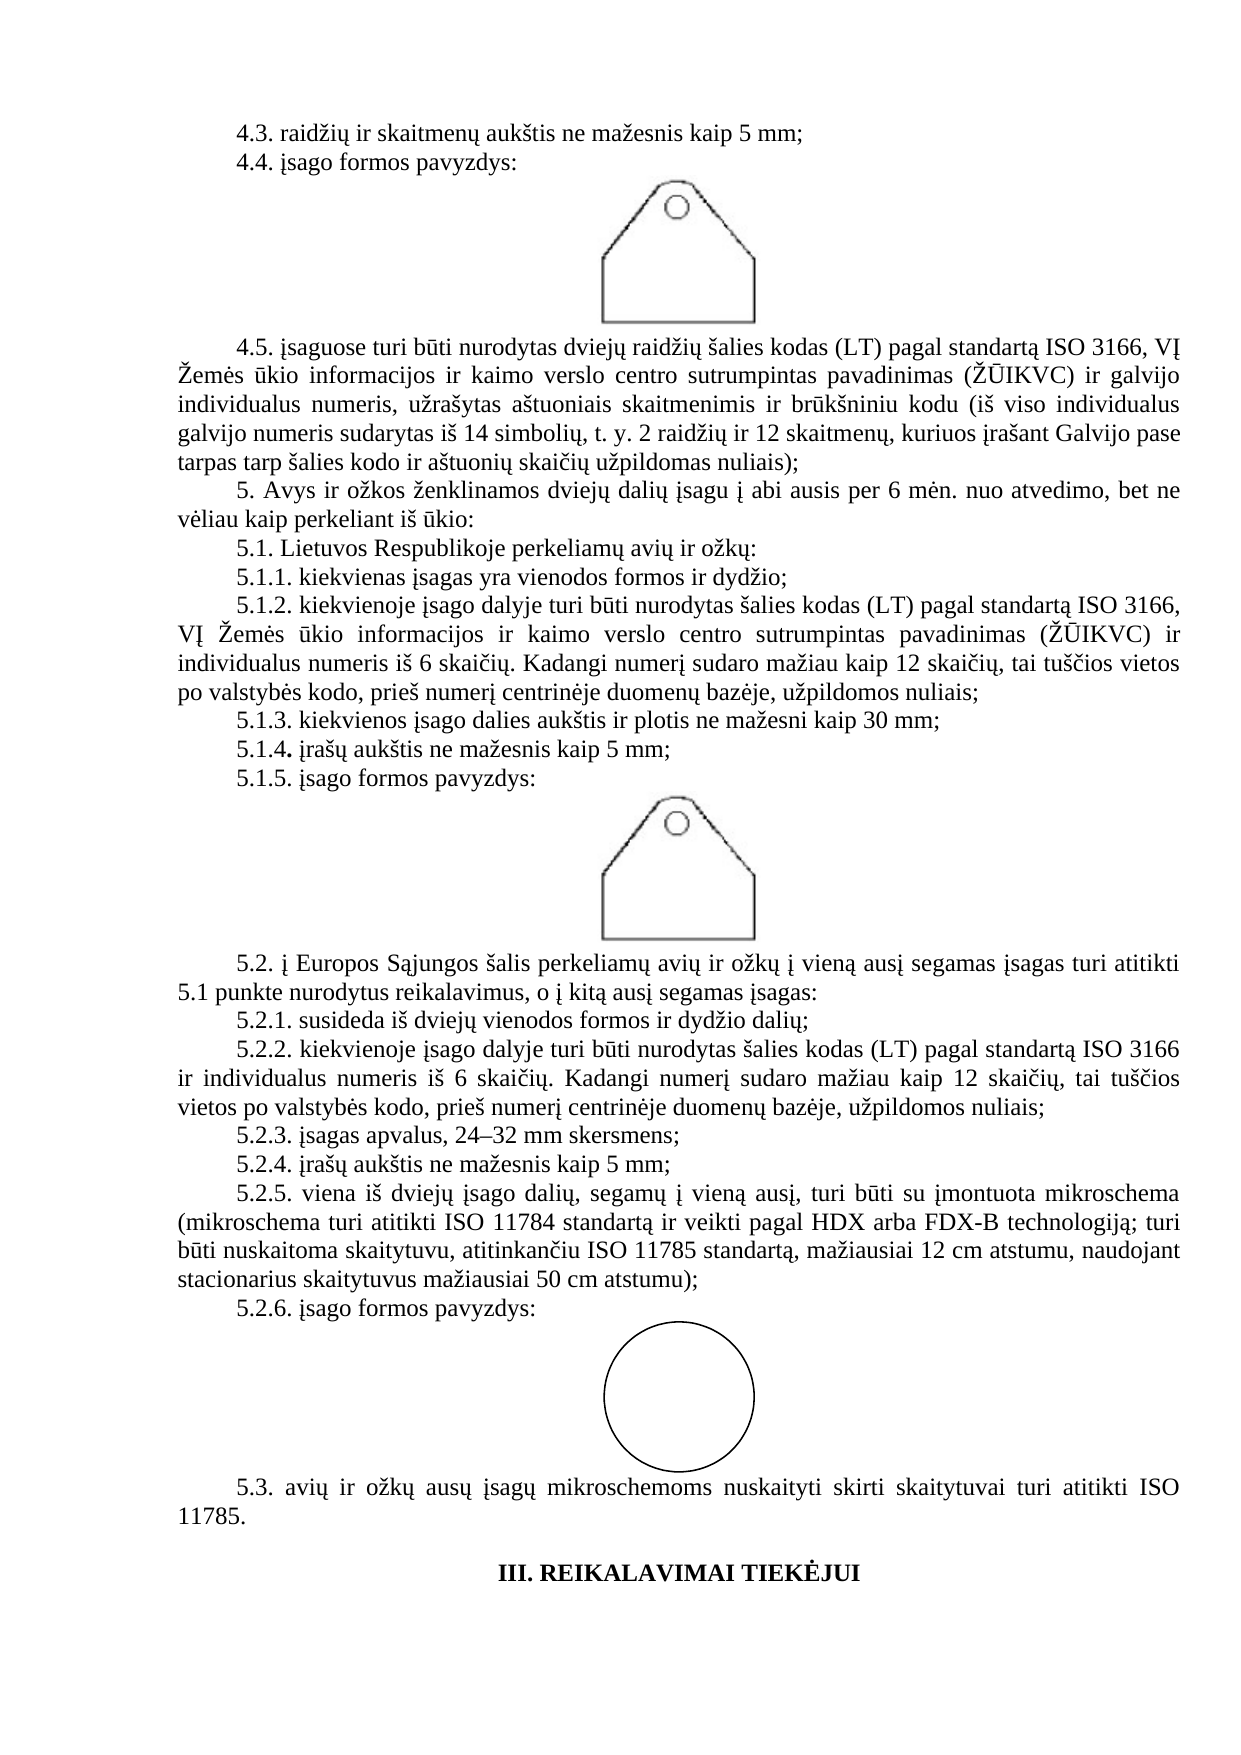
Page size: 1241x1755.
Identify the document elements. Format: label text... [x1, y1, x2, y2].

text 5.1. Lietuvos Respublikoje perkeliamų avių ir ožkų: [177, 533, 1181, 562]
text 4.3. raidžių ir skaitmenų aukštis ne mažesnis kaip 5 mm; [177, 118, 1181, 147]
text III. REIKALAVIMAI TIEKĖJUI [177, 1558, 1181, 1587]
text 5.3. avių ir ožkų ausų įsagų mikroschemoms nuskaityti skirti skaitytuvai turi atitikti ISO 11785. [177, 1472, 1181, 1529]
text 5.1.4. įrašų aukštis ne mažesnis kaip 5 mm; [177, 734, 1181, 763]
text 5.2.6. įsago formos pavyzdys: [177, 1293, 1181, 1322]
text 5.2.4. įrašų aukštis ne mažesnis kaip 5 mm; [177, 1149, 1181, 1178]
text 4.5. įsaguose turi būti nurodytas dviejų raidžių šalies kodas (LT) pagal standartą ISO 3166, VĮ Žemės ūkio informacijos ir kaimo verslo centro sutrumpintas pavadinimas (ŽŪIKVC) ir galvijo individualus numeris, užrašytas aštuoniais skaitmenimis ir brūkšniniu kodu (iš viso individualus galvijo numeris sudarytas iš 14 simbolių, t. y. 2 raidžių ir 12 skaitmenų, kuriuos įrašant Galvijo pase tarpas tarp šalies kodo ir aštuonių skaičių užpildomas nuliais); [177, 332, 1181, 476]
text 5.2.1. susideda iš dviejų vienodos formos ir dydžio dalių; [177, 1006, 1181, 1034]
text 5.1.2. kiekvienoje įsago dalyje turi būti nurodytas šalies kodas (LT) pagal standartą ISO 3166, VĮ Žemės ūkio informacijos ir kaimo verslo centro sutrumpintas pavadinimas (ŽŪIKVC) ir individualus numeris iš 6 skaičių. Kadangi numerį sudaro mažiau kaip 12 skaičių, tai tuščios vietos po valstybės kodo, prieš numerį centrinėje duomenų bazėje, užpildomos nuliais; [177, 591, 1181, 706]
text 5.1.5. įsago formos pavyzdys: [177, 763, 1181, 792]
text 5.2.2. kiekvienoje įsago dalyje turi būti nurodytas šalies kodas (LT) pagal standartą ISO 3166 ir individualus numeris iš 6 skaičių. Kadangi numerį sudaro mažiau kaip 12 skaičių, tai tuščios vietos po valstybės kodo, prieš numerį centrinėje duomenų bazėje, užpildomos nuliais; [177, 1034, 1181, 1121]
text 5.1.3. kiekvienos įsago dalies aukštis ir plotis ne mažesni kaip 30 mm; [177, 706, 1181, 734]
text 5.2.3. įsagas apvalus, 24–32 mm skersmens; [177, 1121, 1181, 1149]
text 5.2. į Europos Sąjungos šalis perkeliamų avių ir ožkų į vieną ausį segamas įsagas turi atitikti 5.1 punkte nurodytus reikalavimus, o į kitą ausį segamas įsagas: [177, 948, 1181, 1006]
text 5. Avys ir ožkos ženklinamos dviejų dalių įsagu į abi ausis per 6 mėn. nuo atvedimo, bet ne vėliau kaip perkeliant iš ūkio: [177, 476, 1181, 533]
text 5.2.5. viena iš dviejų įsago dalių, segamų į vieną ausį, turi būti su įmontuota mikroschema (mikroschema turi atitikti ISO 11784 standartą ir veikti pagal HDX arba FDX-B technologiją; turi būti nuskaitoma skaitytuvu, atitinkančiu ISO 11785 standartą, mažiausiai 12 cm atstumu, naudojant stacionarius skaitytuvus mažiausiai 50 cm atstumu); [177, 1178, 1181, 1293]
text 5.1.1. kiekvienas įsagas yra vienodos formos ir dydžio; [177, 562, 1181, 591]
text 4.4. įsago formos pavyzdys: [177, 147, 1181, 176]
